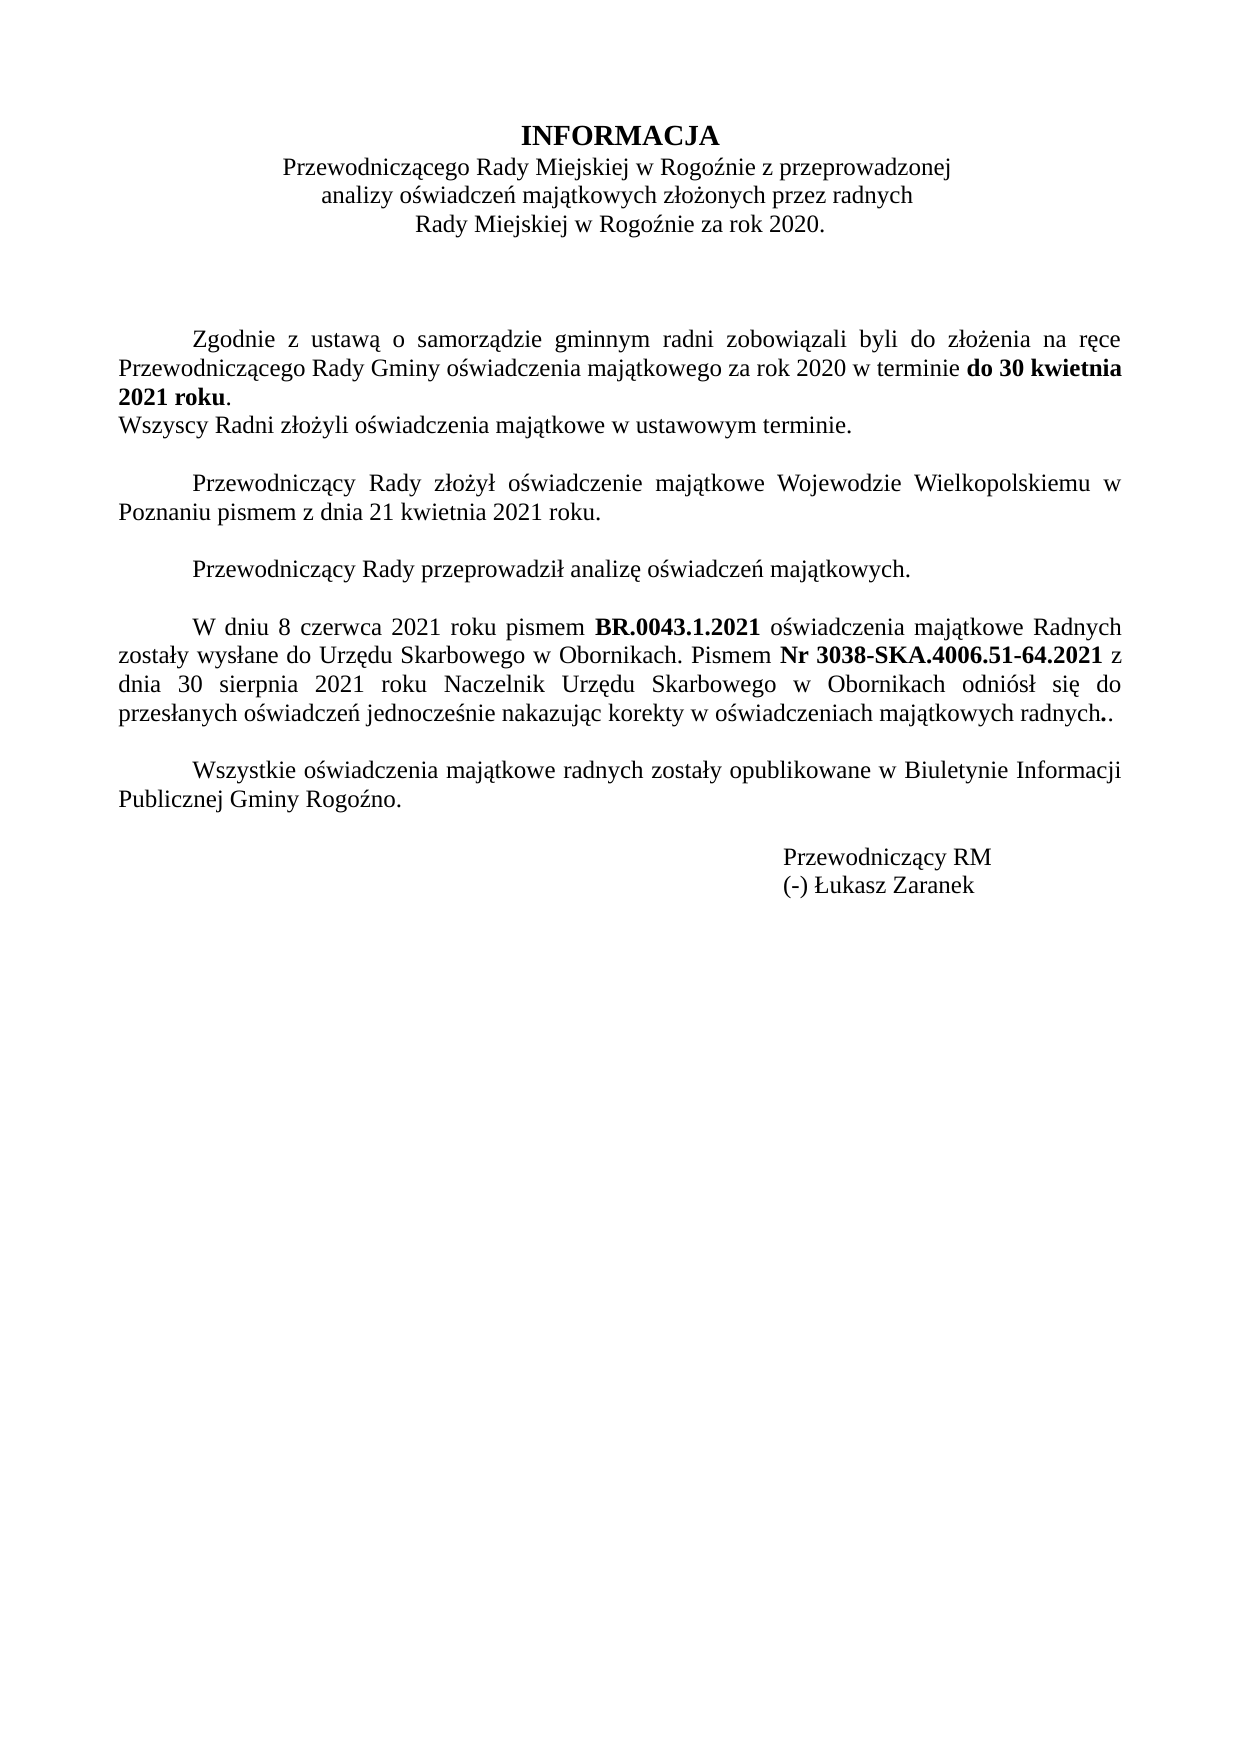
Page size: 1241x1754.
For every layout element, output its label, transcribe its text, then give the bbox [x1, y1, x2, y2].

text Wszyscy Radni złożyli oświadczenia majątkowe w ustawowym terminie. [118, 410, 1122, 439]
text (-) Łukasz Zaranek [118, 870, 1122, 899]
text Zgodnie z ustawą o samorządzie gminnym radni zobowiązali byli do złożenia na ręce Przewodniczącego Rady Gminy oświadczenia majątkowego za rok 2020 w terminie do 30 kwietnia 2021 roku. [118, 324, 1122, 410]
text W dniu 8 czerwca 2021 roku pismem BR.0043.1.2021 oświadczenia majątkowe Radnych zostały wysłane do Urzędu Skarbowego w Obornikach. Pismem Nr 3038-SKA.4006.51-64.2021 z dnia 30 sierpnia 2021 roku Naczelnik Urzędu Skarbowego w Obornikach odniósł się do przesłanych oświadczeń jednocześnie nakazując korekty w oświadczeniach majątkowych radnych.. [118, 612, 1122, 727]
text Przewodniczący Rady złożył oświadczenie majątkowe Wojewodzie Wielkopolskiemu w Poznaniu pismem z dnia 21 kwietnia 2021 roku. [118, 468, 1122, 525]
text Wszystkie oświadczenia majątkowe radnych zostały opublikowane w Biuletynie Informacji Publicznej Gminy Rogoźno. [118, 755, 1122, 813]
text INFORMACJA Przewodniczącego Rady Miejskiej w Rogoźnie z przeprowadzonej analizy oświadczeń majątkowych złożonych przez radnych Rady Miejskiej w Rogoźnie za rok 2020. [118, 118, 1122, 238]
text Przewodniczący Rady przeprowadził analizę oświadczeń majątkowych. [118, 554, 1122, 583]
text Przewodniczący RM [118, 842, 1122, 870]
